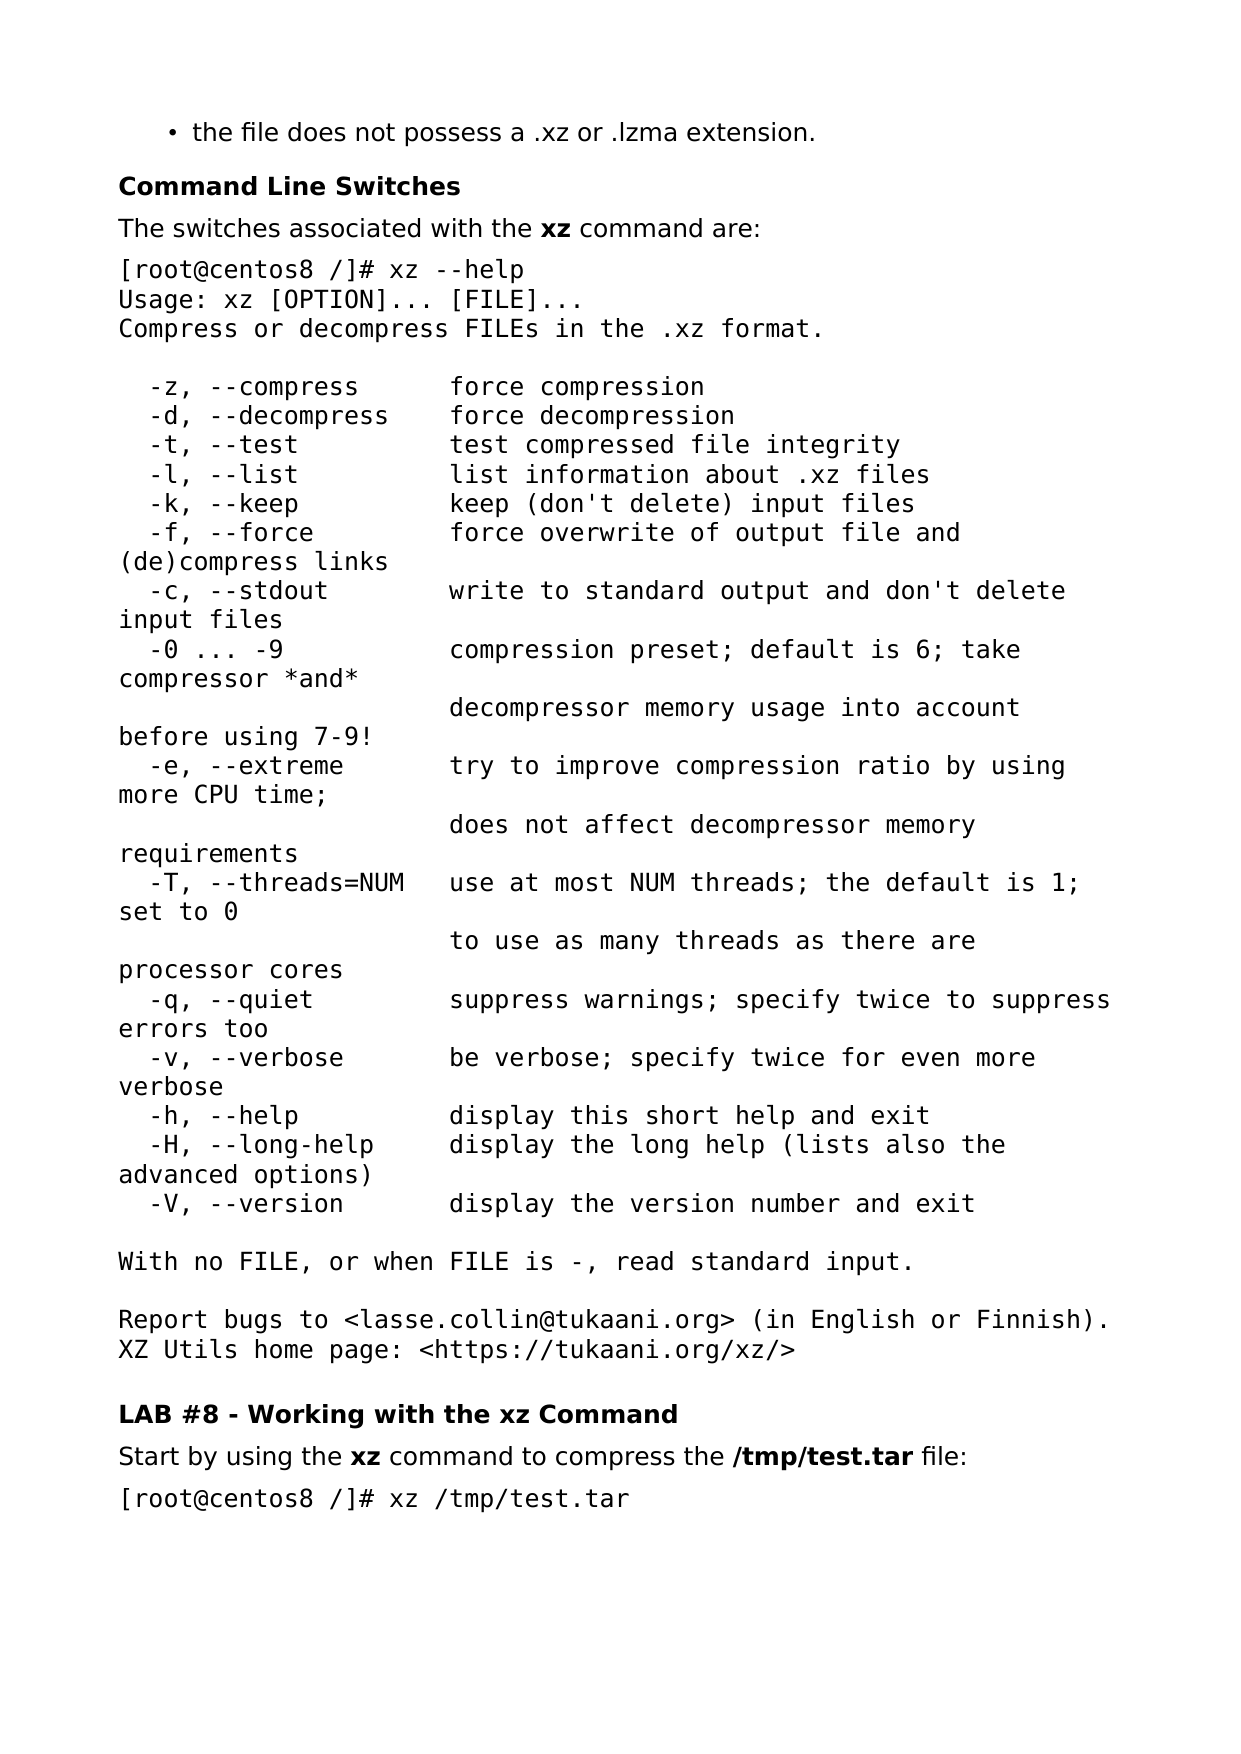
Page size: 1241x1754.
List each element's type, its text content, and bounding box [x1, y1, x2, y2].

text [root@centos8 /]# xz /tmp/test.tar [118, 1484, 1122, 1513]
list the file does not possess a .xz or .lzma extension. [177, 118, 1122, 147]
subtitle Command Line Switches [118, 172, 1122, 201]
text The switches associated with the xz command are: [118, 214, 1122, 243]
subtitle LAB #8 - Working with the xz Command [118, 1401, 1122, 1430]
text Start by using the xz command to compress the /tmp/test.tar file: [118, 1442, 1122, 1472]
text [root@centos8 /]# xz --help Usage: xz [OPTION]... [FILE]... Compress or decompress FILEs in the .xz format. -z, --compress force compression -d, --decompress force decompression -t, --test test compressed file integrity -l, --list list information about .xz files -k, --keep keep (don't delete) input files -f, --force force overwrite of output file and (de)compress links -c, --stdout write to standard output and don't delete input files -0 ... -9 compression preset; default is 6; take compressor *and* decompressor memory usage into account before using 7-9! -e, --extreme try to improve compression ratio by using more CPU time; does not affect decompressor memory requirements -T, --threads=NUM use at most NUM threads; the default is 1; set to 0 to use as many threads as there are processor cores -q, --quiet suppress warnings; specify twice to suppress errors too -v, --verbose be verbose; specify twice for even more verbose -h, --help display this short help and exit -H, --long-help display the long help (lists also the advanced options) -V, --version display the version number and exit With no FILE, or when FILE is -, read standard input. Report bugs to <lasse.collin@tukaani.org> (in English or Finnish). XZ Utils home page: <https://tukaani.org/xz/> [118, 256, 1122, 1364]
